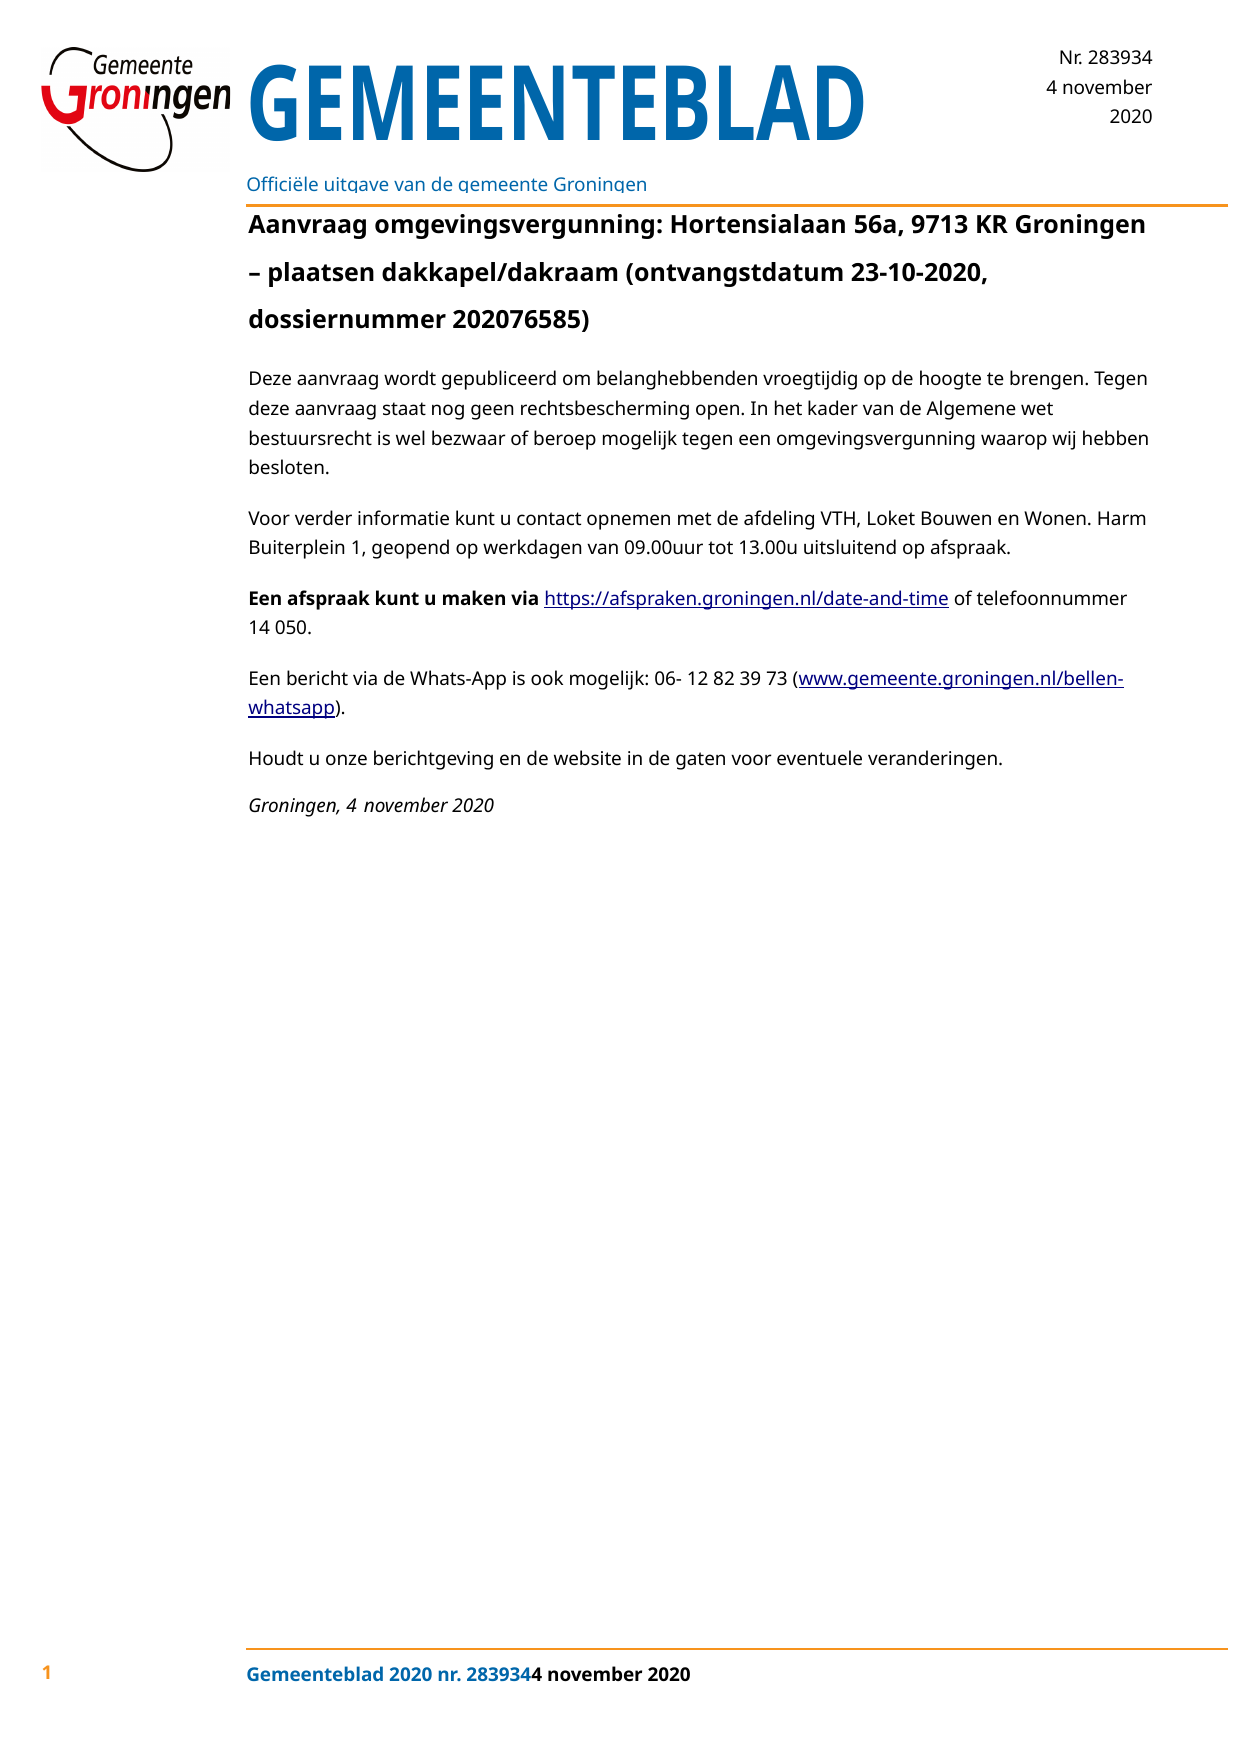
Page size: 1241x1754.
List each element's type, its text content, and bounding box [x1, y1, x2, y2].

text Aanvraag omgevingsvergunning: Hortensialaan 56a, 9713 KR Groningen – plaatsen dakkapel/dakraam (ontvangstdatum 23-10-2020, dossiernummer 202076585) [248, 207, 1152, 336]
text Een bericht via de Whats-App is ook mogelijk: 06- 12 82 39 73 (www.gemeente.groningen.nl/bellen-whatsapp). [248, 665, 1152, 720]
text Groningen, 4 november 2020 [248, 792, 1152, 818]
text Een afspraak kunt u maken via https://afspraken.groningen.nl/date-and-time of telefoonnummer 14 050. [248, 585, 1152, 640]
text Houdt u onze berichtgeving en de website in de gaten voor eventuele veranderingen. [248, 745, 1152, 770]
text Voor verder informatie kunt u contact opnemen met de afdeling VTH, Loket Bouwen en Wonen. Harm Buiterplein 1, geopend op werkdagen van 09.00uur tot 13.00u uitsluitend op afspraak. [248, 505, 1152, 560]
text Deze aanvraag wordt gepubliceerd om belanghebbenden vroegtijdig op de hoogte te brengen. Tegen deze aanvraag staat nog geen rechtsbescherming open. In het kader van de Algemene wet bestuursrecht is wel bezwaar of beroep mogelijk tegen een omgevingsvergunning waarop wij hebben besloten. [248, 366, 1152, 480]
picture [41, 47, 231, 172]
